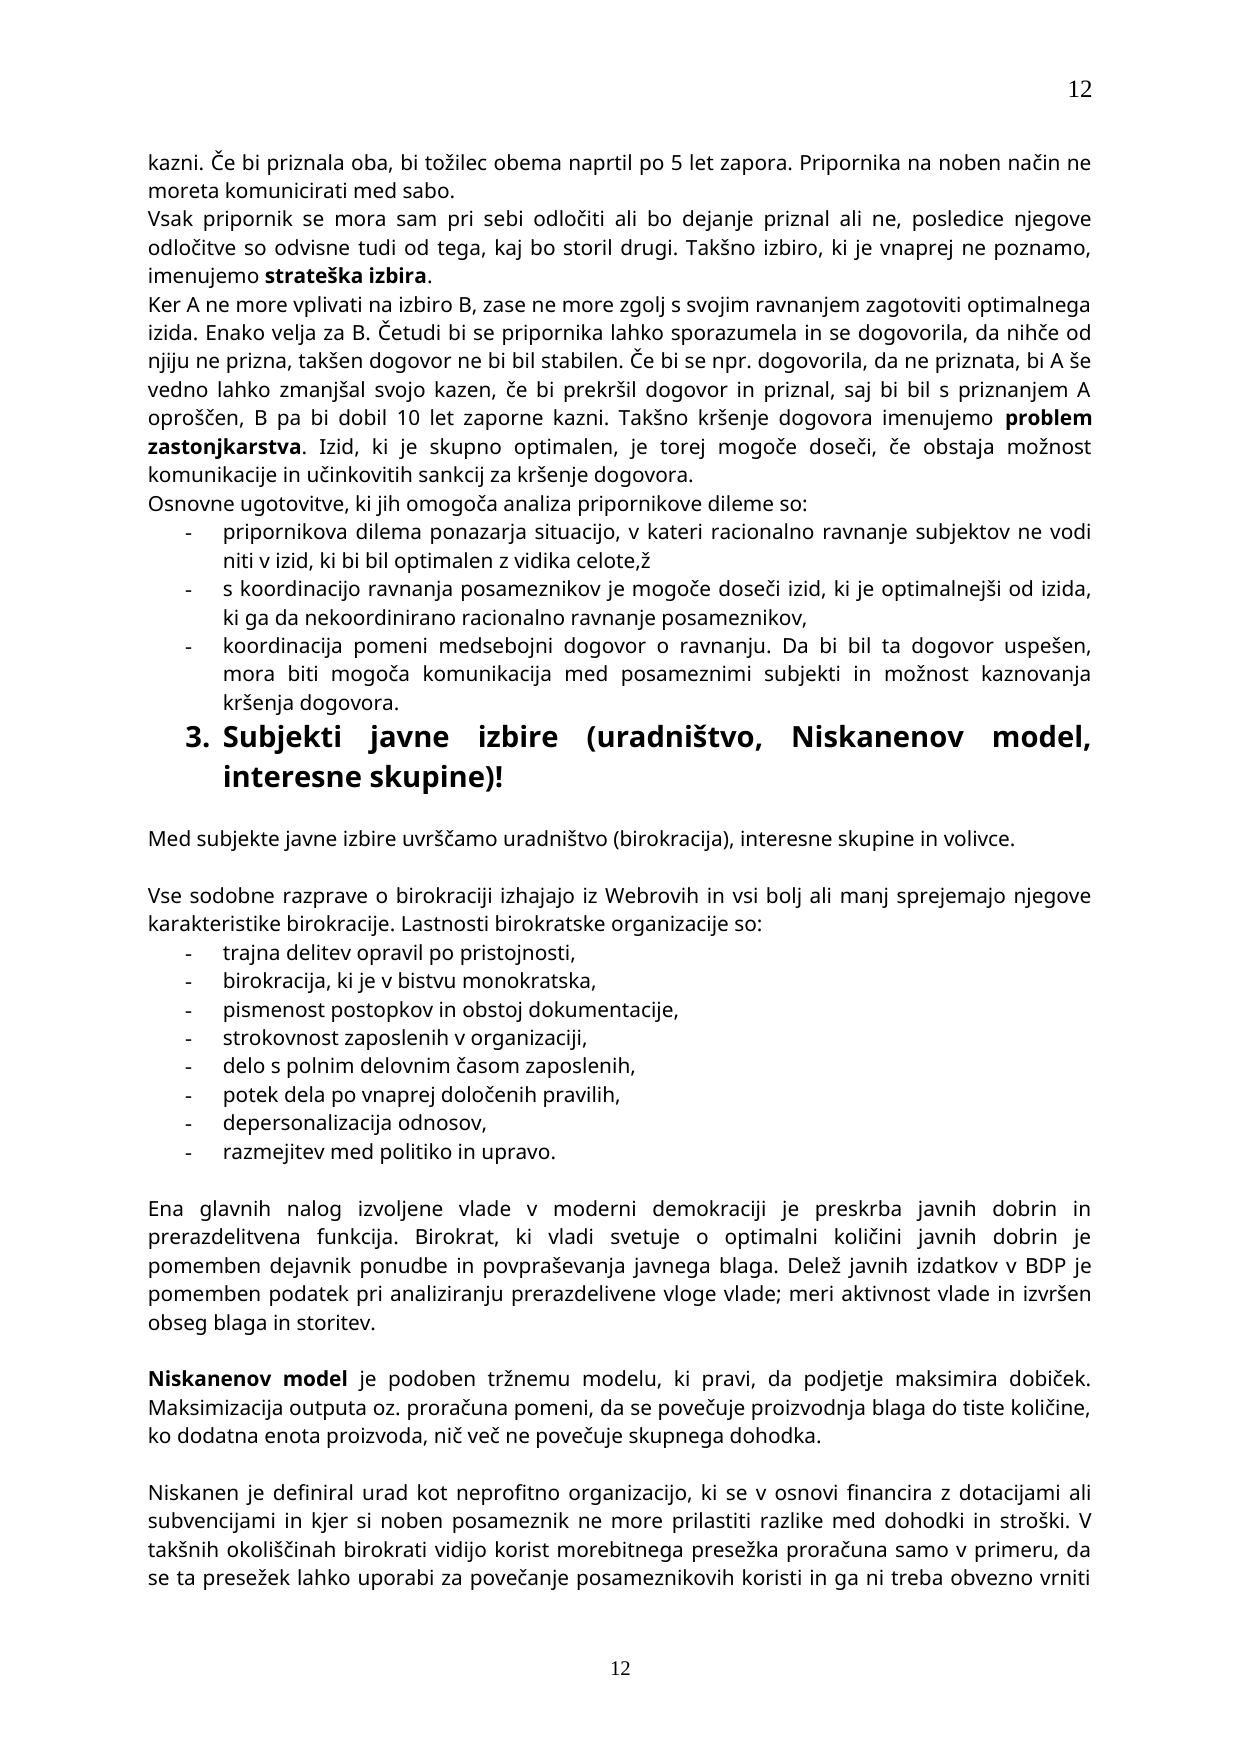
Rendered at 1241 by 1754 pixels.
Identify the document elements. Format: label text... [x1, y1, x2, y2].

list potek dela po vnaprej določenih pravilih, [185, 1080, 1093, 1108]
text Niskanen je definiral urad kot neprofitno organizacijo, ki se v osnovi financira z dotacijami ali subvencijami in kjer si noben posameznik ne more prilastiti razlike med dohodki in stroški. V takšnih okoliščinah birokrati vidijo korist morebitnega presežka proračuna samo v primeru, da se ta presežek lahko uporabi za povečanje posameznikovih koristi in ga ni treba obvezno vrniti [148, 1478, 1093, 1592]
text Vsak pripornik se mora sam pri sebi odločiti ali bo dejanje priznal ali ne, posledice njegove odločitve so odvisne tudi od tega, kaj bo storil drugi. Takšno izbiro, ki je vnaprej ne poznamo, imenujemo strateška izbira. [148, 204, 1093, 290]
text kazni. Če bi priznala oba, bi tožilec obema naprtil po 5 let zapora. Pripornika na noben način ne moreta komunicirati med sabo. [148, 148, 1093, 204]
list razmejitev med politiko in upravo. [185, 1137, 1093, 1165]
text Med subjekte javne izbire uvrščamo uradništvo (birokracija), interesne skupine in volivce. [148, 824, 1093, 853]
text Vse sodobne razprave o birokraciji izhajajo iz Webrovih in vsi bolj ali manj sprejemajo njegove karakteristike birokracije. Lastnosti birokratske organizacije so: [148, 881, 1093, 938]
list koordinacija pomeni medsebojni dogovor o ravnanju. Da bi bil ta dogovor uspešen, mora biti mogoča komunikacija med posameznimi subjekti in možnost kaznovanja kršenja dogovora. [185, 631, 1093, 716]
list pripornikova dilema ponazarja situacijo, v kateri racionalno ravnanje subjektov ne vodi niti v izid, ki bi bil optimalen z vidika celote,ž [185, 517, 1093, 574]
list strokovnost zaposlenih v organizaciji, [185, 1023, 1093, 1052]
text Osnovne ugotovitve, ki jih omogoča analiza pripornikove dileme so: [148, 489, 1093, 517]
list birokracija, ki je v bistvu monokratska, [185, 966, 1093, 995]
list s koordinacijo ravnanja posameznikov je mogoče doseči izid, ki je optimalnejši od izida, ki ga da nekoordinirano racionalno ravnanje posameznikov, [185, 574, 1093, 631]
list delo s polnim delovnim časom zaposlenih, [185, 1052, 1093, 1080]
list trajna delitev opravil po pristojnosti, [185, 938, 1093, 966]
list pismenost postopkov in obstoj dokumentacije, [185, 995, 1093, 1023]
text Ker A ne more vplivati na izbiro B, zase ne more zgolj s svojim ravnanjem zagotoviti optimalnega izida. Enako velja za B. Četudi bi se pripornika lahko sporazumela in se dogovorila, da nihče od njiju ne prizna, takšen dogovor ne bi bil stabilen. Če bi se npr. dogovorila, da ne priznata, bi A še vedno lahko zmanjšal svojo kazen, če bi prekršil dogovor in priznal, saj bi bil s priznanjem A oproščen, B pa bi dobil 10 let zaporne kazni. Takšno kršenje dogovora imenujemo problem zastonjkarstva. Izid, ki je skupno optimalen, je torej mogoče doseči, če obstaja možnost komunikacije in učinkovitih sankcij za kršenje dogovora. [148, 290, 1093, 489]
list Subjekti javne izbire (uradništvo, Niskanenov model, interesne skupine)! [185, 716, 1093, 796]
text Niskanenov model je podoben tržnemu modelu, ki pravi, da podjetje maksimira dobiček. Maksimizacija outputa oz. proračuna pomeni, da se povečuje proizvodnja blaga do tiste količine, ko dodatna enota proizvoda, nič več ne povečuje skupnega dohodka. [148, 1364, 1093, 1450]
list depersonalizacija odnosov, [185, 1108, 1093, 1137]
text Ena glavnih nalog izvoljene vlade v moderni demokraciji je preskrba javnih dobrin in prerazdelitvena funkcija. Birokrat, ki vladi svetuje o optimalni količini javnih dobrin je pomemben dejavnik ponudbe in povpraševanja javnega blaga. Delež javnih izdatkov v BDP je pomemben podatek pri analiziranju prerazdelivene vloge vlade; meri aktivnost vlade in izvršen obseg blaga in storitev. [148, 1194, 1093, 1336]
